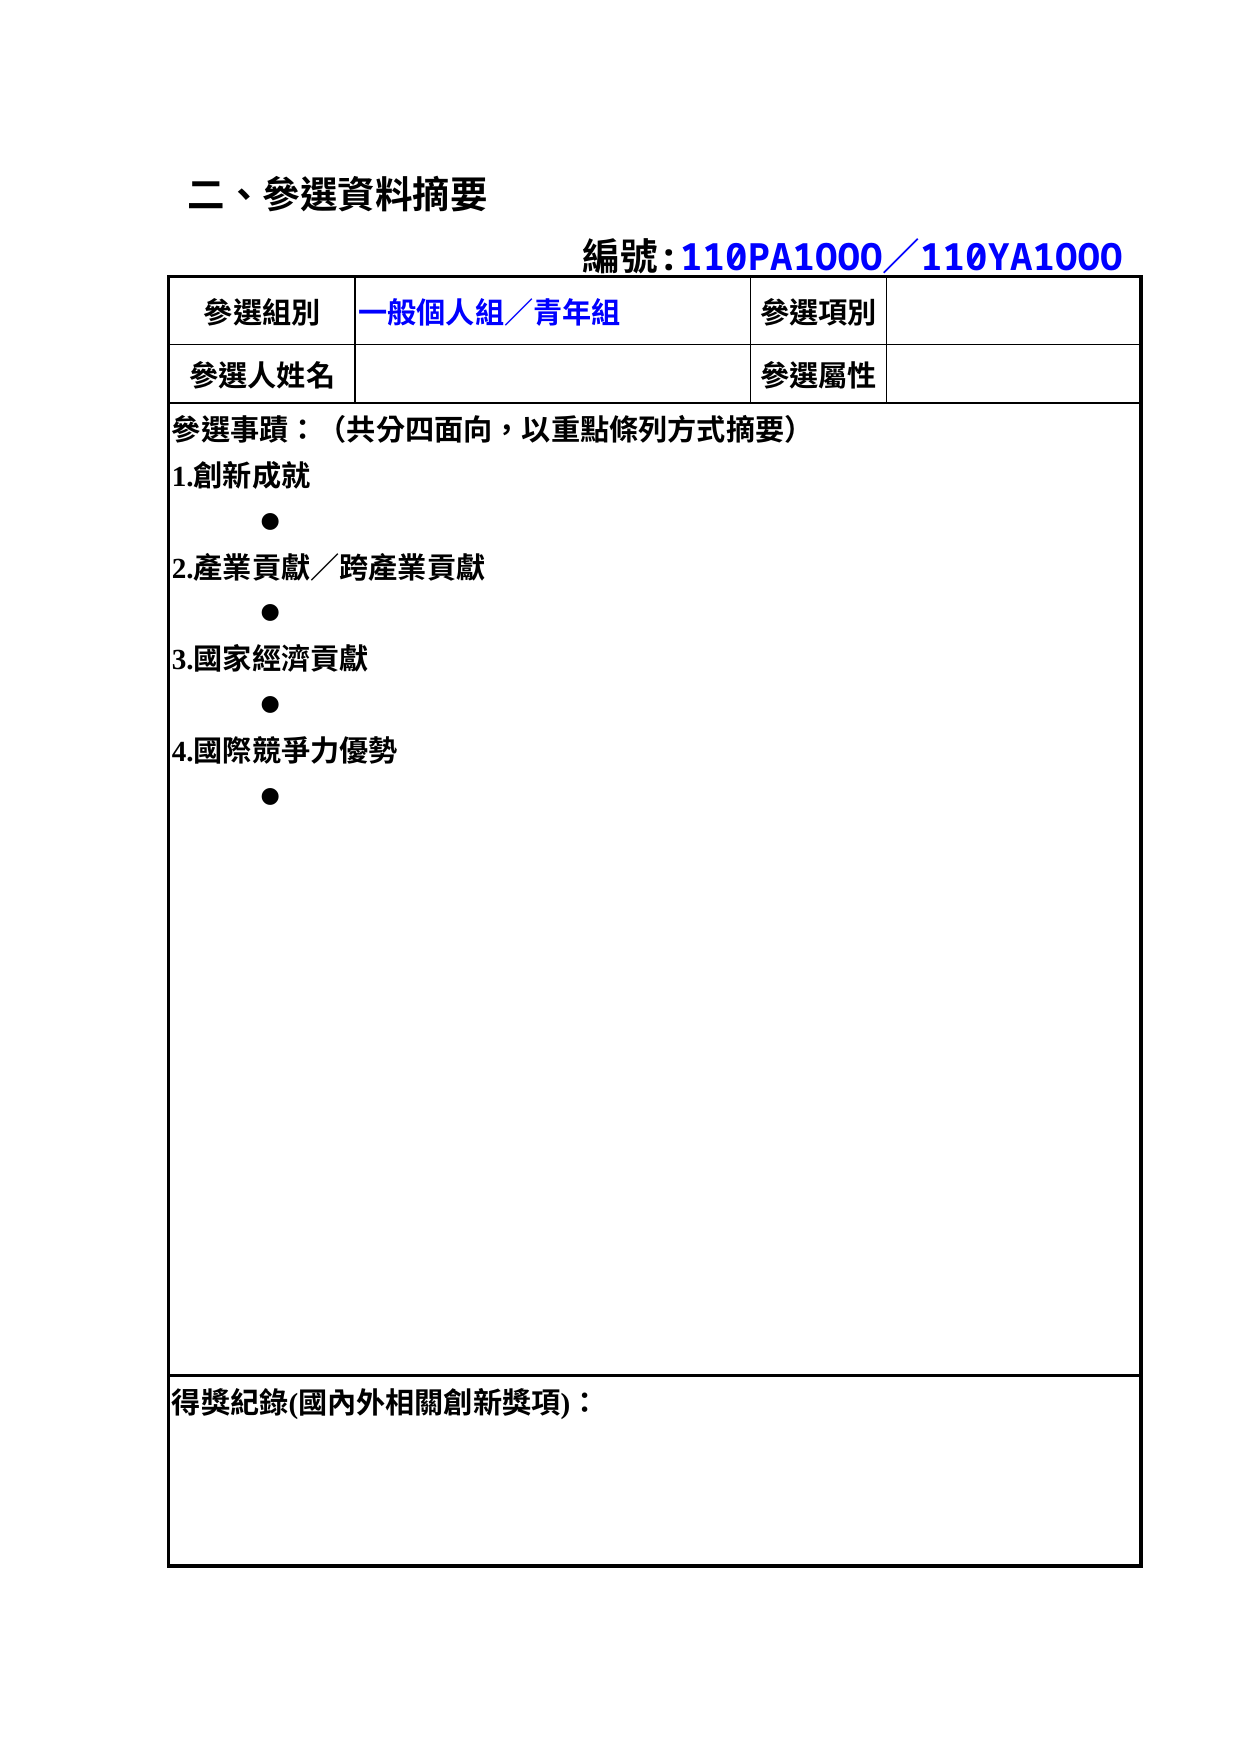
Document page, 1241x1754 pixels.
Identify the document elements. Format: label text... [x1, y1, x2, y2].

table_header 一般個人組／青年組 [356, 278, 750, 344]
text 二、參選資料摘要 [187, 150, 1122, 213]
table_cell 參選屬性 [751, 345, 886, 402]
table_cell 得獎紀錄(國內外相關創新獎項)： [170, 1377, 1139, 1564]
table_cell 參選人姓名 [170, 345, 354, 402]
table_cell [887, 345, 1139, 402]
table_cell [356, 345, 750, 402]
table_cell 參選事蹟：（共分四面向，以重點條列方式摘要） 1.創新成就 2.產業貢獻／跨產業貢獻 3.國家經濟貢獻 4.國際競爭力優勢 [170, 404, 1139, 1374]
table_header [887, 278, 1139, 344]
text 編號:110PA1OOO／110YA1OOO [187, 213, 1122, 275]
table_header 參選組別 [170, 278, 354, 344]
table_header 參選項別 [751, 278, 886, 344]
